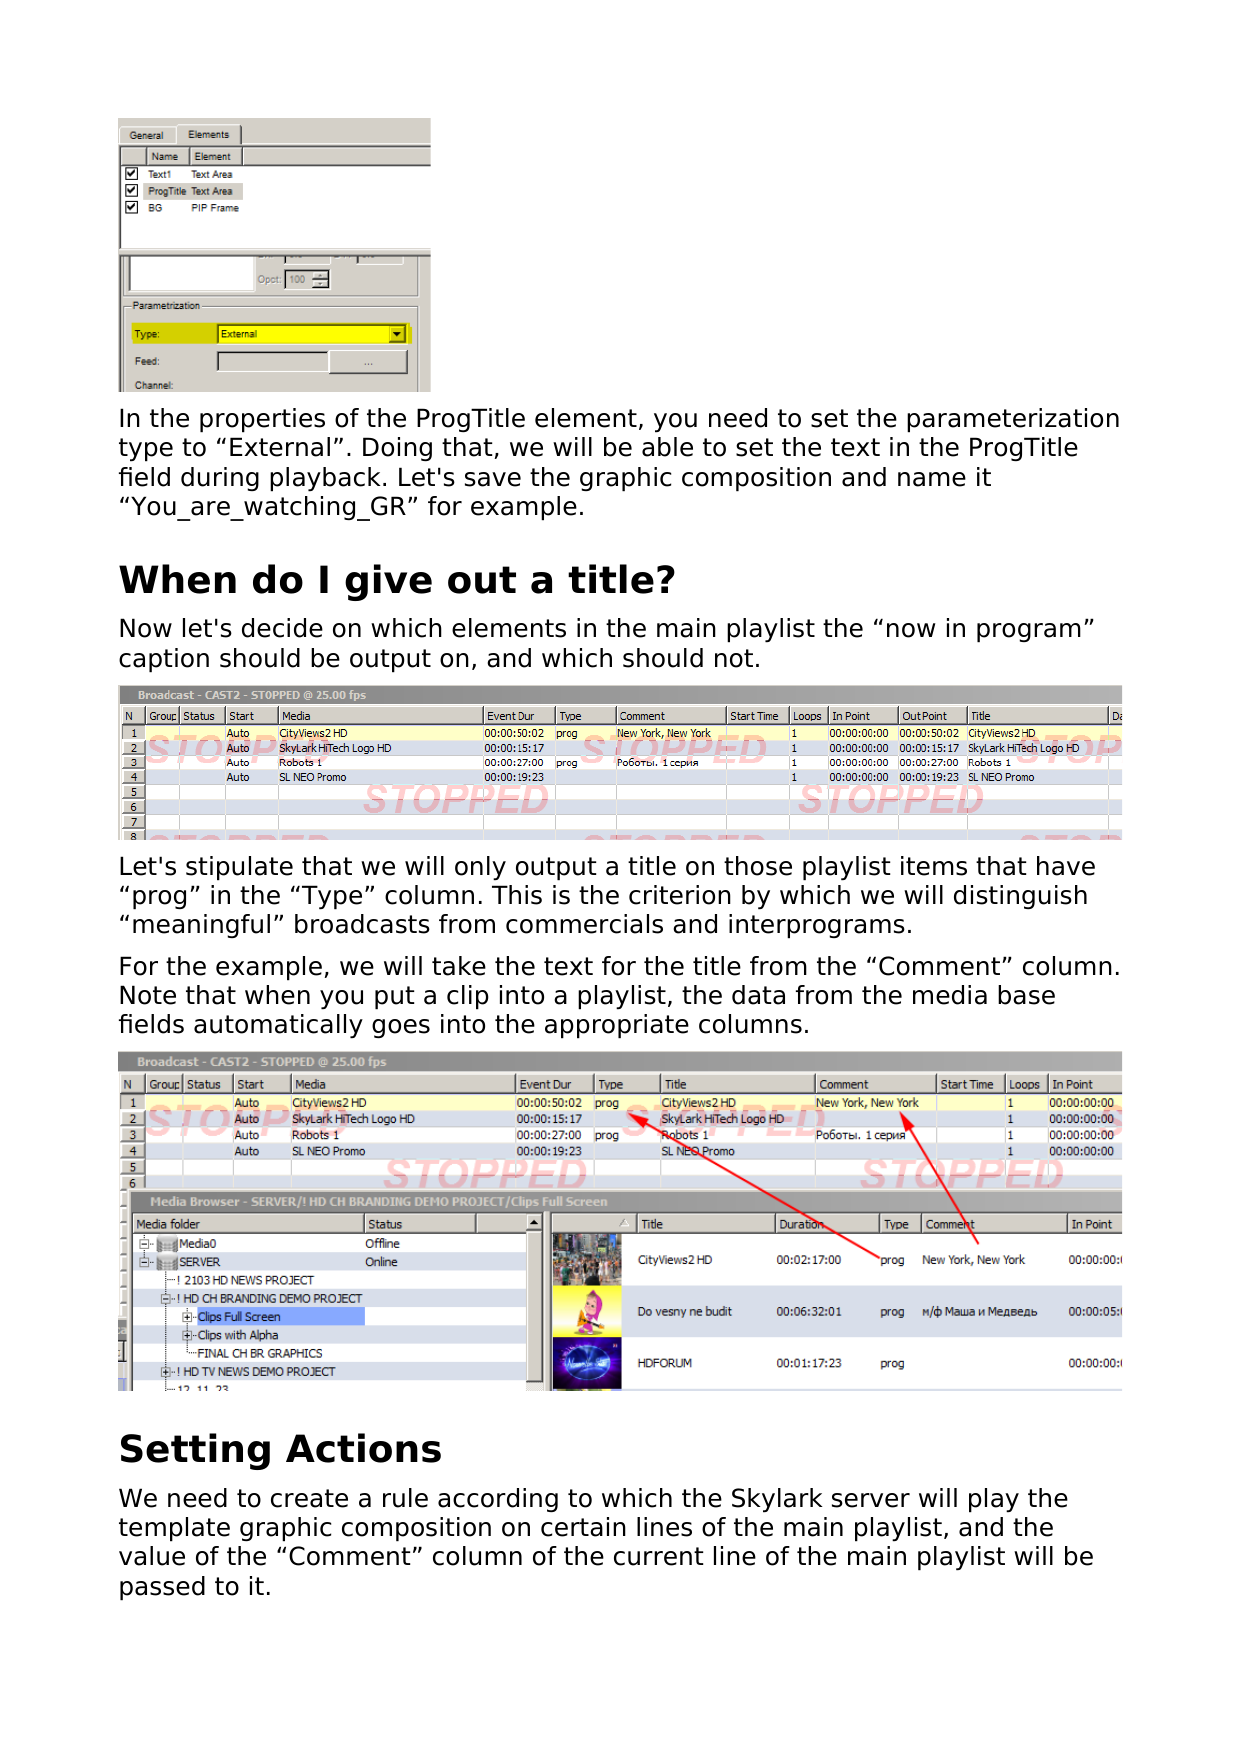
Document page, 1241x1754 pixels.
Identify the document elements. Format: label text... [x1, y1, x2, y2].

picture [118, 685, 1123, 840]
text Now let's decide on which elements in the main playlist the “now in program” caption should be output on, and which should not. [118, 615, 1122, 673]
picture [118, 118, 431, 392]
text We need to create a rule according to which the Skylark server will play the template graphic composition on certain lines of the main playlist, and the value of the “Comment” column of the current line of the main playlist will be passed to it. [118, 1484, 1122, 1601]
text Let's stipulate that we will only output a title on those playlist items that have “prog” in the “Type” column. This is the criterion by which we will distinguish “meaningful” broadcasts from commercials and interprograms. [118, 852, 1122, 939]
text In the properties of the ProgTitle element, you need to set the parameterization type to “External”. Doing that, we will be able to set the text in the ProgTitle field during playback. Let's save the graphic composition and name it “You_are_watching_GR” for example. [118, 404, 1122, 521]
subtitle When do I give out a title? [118, 558, 1122, 602]
picture [118, 1051, 1123, 1391]
text For the example, we will take the text for the title from the “Comment” column. Note that when you put a clip into a playlist, the data from the media base fields automatically goes into the appropriate columns. [118, 952, 1122, 1039]
subtitle Setting Actions [118, 1428, 1122, 1472]
